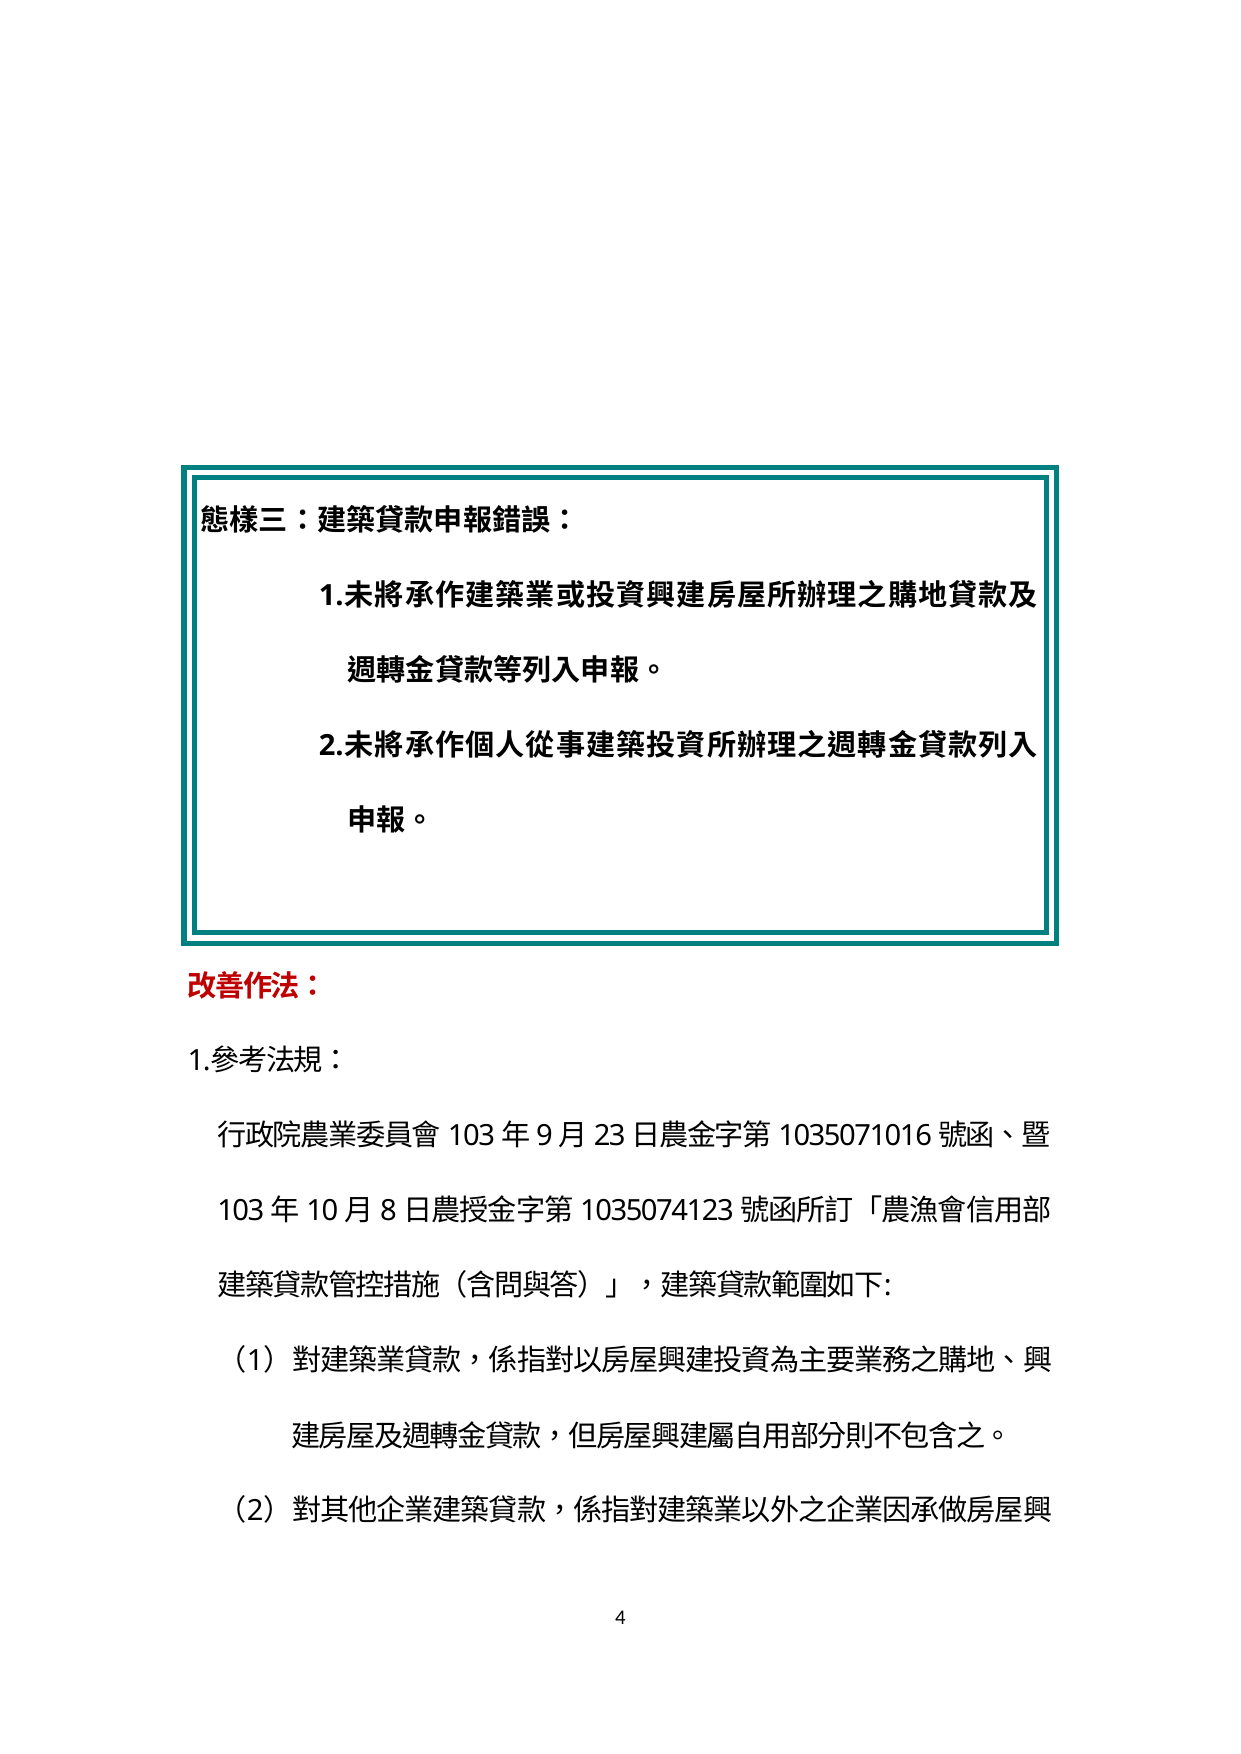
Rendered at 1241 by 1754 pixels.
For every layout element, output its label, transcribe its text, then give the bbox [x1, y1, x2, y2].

text 行政院農業委員會103年9月23日農金字第1035071016號函、暨103年10月8日農授金字第1035074123號函所訂「農漁會信用部建築貸款管控措施（含問與答）」，建築貸款範圍如下: [217, 1096, 1053, 1321]
text 改善作法： [187, 946, 1053, 1021]
text （1）對建築業貸款，係指對以房屋興建投資為主要業務之購地、興建房屋及週轉金貸款，但房屋興建屬自用部分則不包含之。 [217, 1321, 1053, 1471]
text 1.參考法規： [187, 1021, 1053, 1096]
text （2）對其他企業建築貸款，係指對建築業以外之企業因承做房屋興 [217, 1471, 1053, 1546]
table_header 態樣三：建築貸款申報錯誤： 1.未將承作建築業或投資興建房屋所辦理之購地貸款及週轉金貸款等列入申報。 2.未將承作個人從事建築投資所辦理之週轉金貸款列入申報。 [189, 470, 1052, 930]
